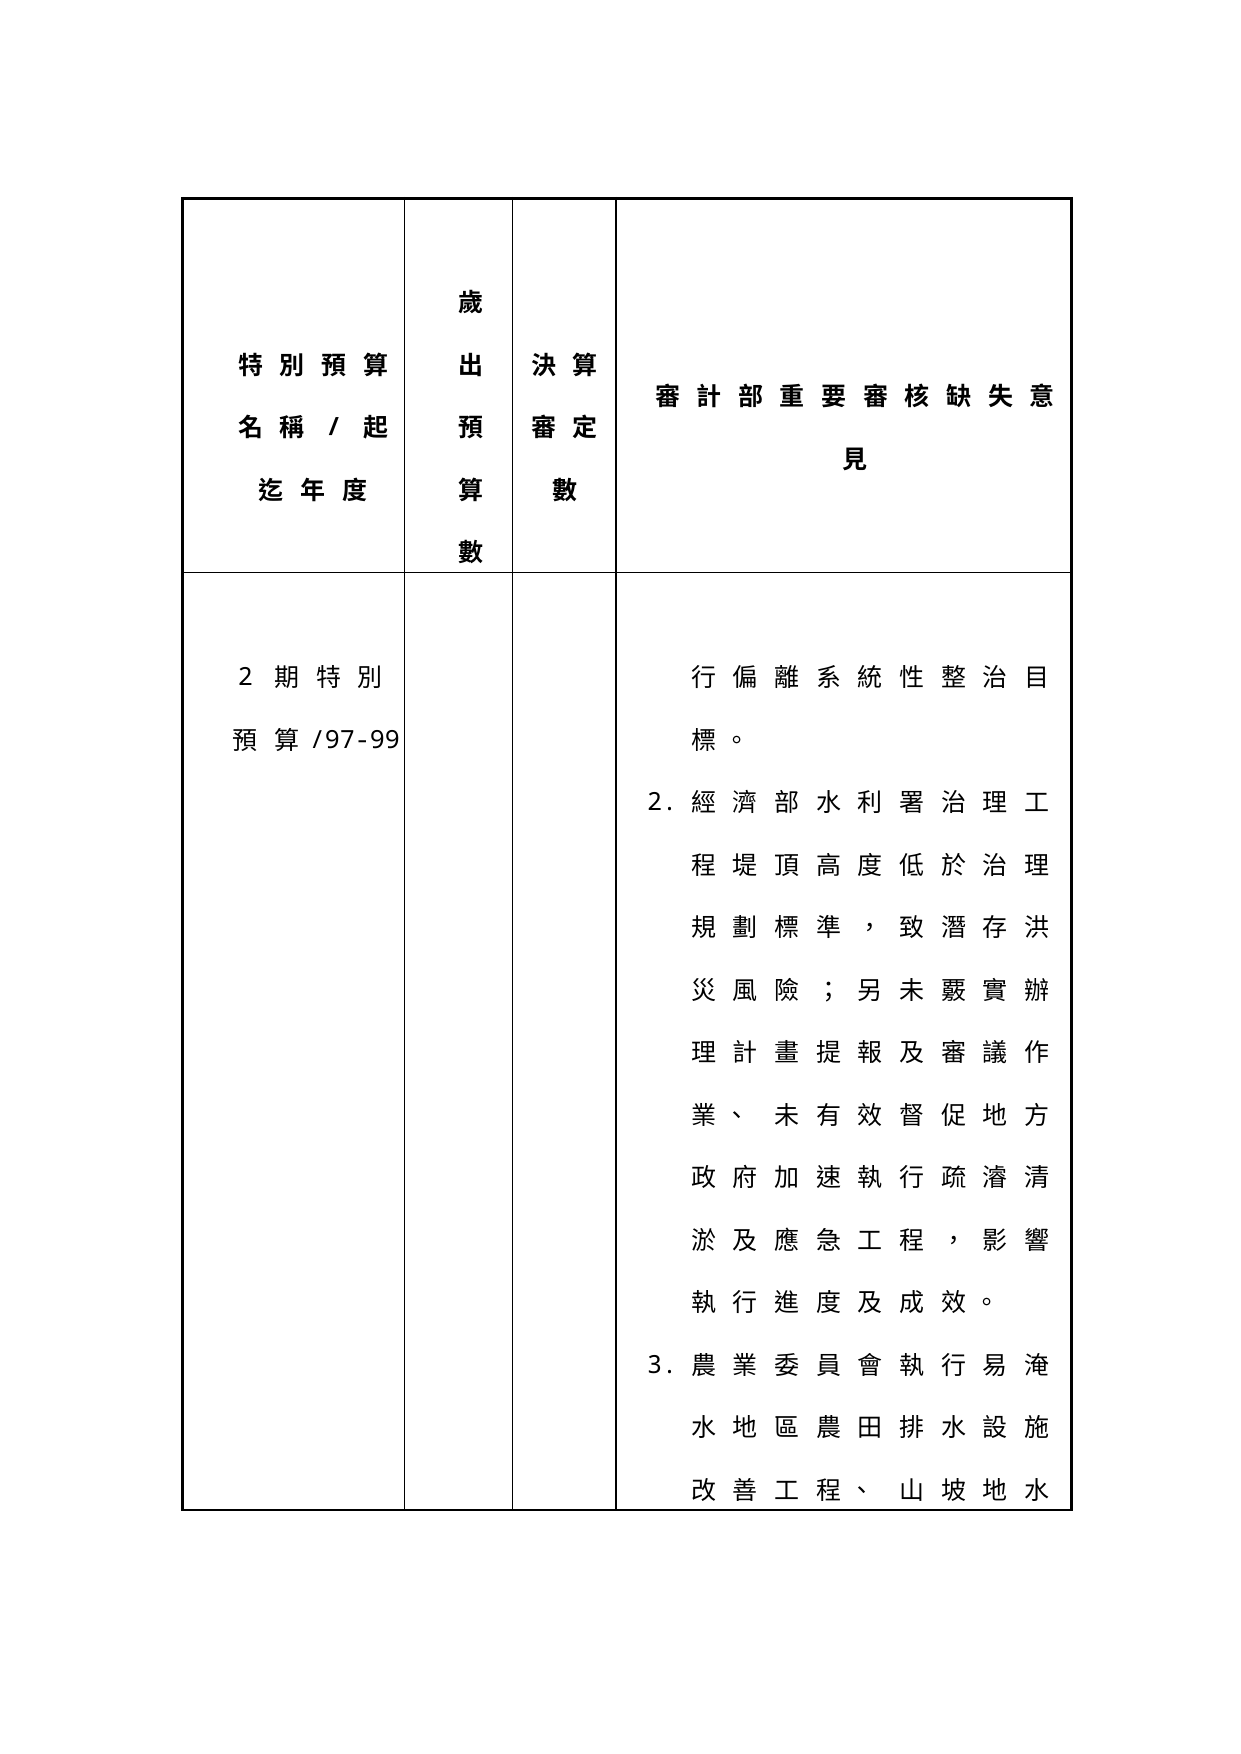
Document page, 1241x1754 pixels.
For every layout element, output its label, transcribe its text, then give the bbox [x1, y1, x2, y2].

table_header 決算審定數 [513, 200, 615, 572]
table_cell [513, 573, 615, 1509]
table_cell [405, 573, 512, 1509]
table_cell 2期特別預算/97-99 [184, 573, 404, 1509]
table_header 歲出預算數 [405, 200, 512, 572]
table_header 審計部重要審核缺失意見 [617, 200, 1070, 572]
table_header 特別預算名稱/起迄年度 [184, 200, 404, 572]
table_cell 行偏離系統性整治目標。 2.經濟部水利署治理工程堤頂高度低於治理規劃標準，致潛存洪災風險；另未覈實辦理計畫提報及審議作業、未有效督促地方政府加速執行疏濬清淤及應急工程，影響執行進度及成效。 3.農業委員會執行易淹水地區農田排水設施改善工程、山坡地水 [617, 573, 1070, 1509]
